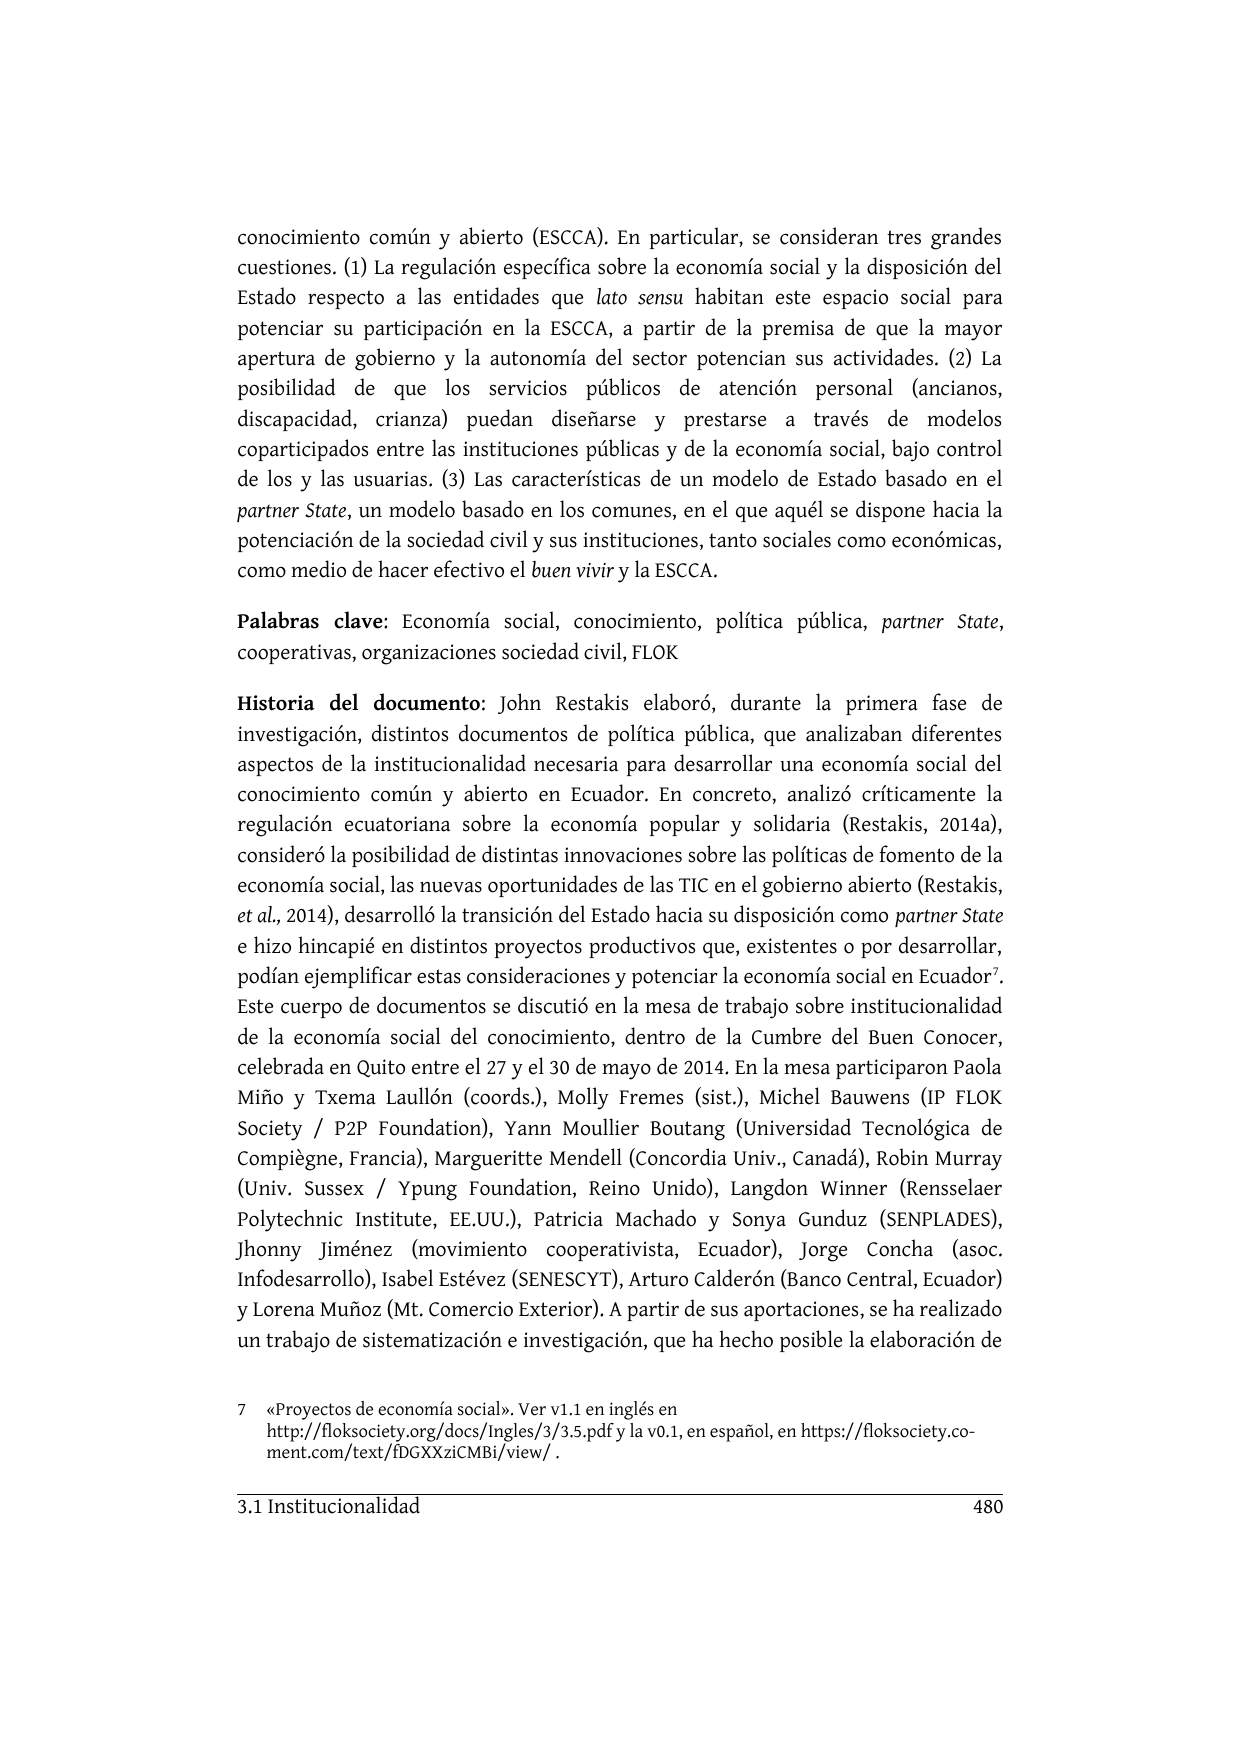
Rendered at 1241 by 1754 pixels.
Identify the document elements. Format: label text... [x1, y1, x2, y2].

text «Proyectos de economía social». Ver v1.1 en inglés en http://floksociety.org/docs/Ingles/3/3.5.pdf y la v0.1, en español, en https://floksociety.co-ment.com/text/fDGXXziCMBi/view/ . [237, 1399, 1003, 1464]
text Palabras clave: Economía social, conocimiento, política pública, partner State, cooperativas, organizaciones sociedad civil, FLOK [237, 610, 1003, 665]
text conocimiento común y abierto (ESCCA). En particular, se consideran tres grandes cuestiones. (1) La regulación específica sobre la economía social y la disposición del Estado respecto a las entidades que lato sensu habitan este espacio social para potenciar su participación en la ESCCA, a partir de la premisa de que la mayor apertura de gobierno y la autonomía del sector potencian sus actividades. (2) La posibilidad de que los servicios públicos de atención personal (ancianos, discapacidad, crianza) puedan diseñarse y prestarse a través de modelos coparticipados entre las instituciones públicas y de la economía social, bajo control de los y las usuarias. (3) Las características de un modelo de Estado basado en el partner State, un modelo basado en los comunes, en el que aquél se dispone hacia la potenciación de la sociedad civil y sus instituciones, tanto sociales como económicas, como medio de hacer efectivo el buen vivir y la ESCCA. [237, 225, 1003, 584]
text Historia del documento: John Restakis elaboró, durante la primera fase de investigación, distintos documentos de política pública, que analizaban diferentes aspectos de la institucionalidad necesaria para desarrollar una economía social del conocimiento común y abierto en Ecuador. En concreto, analizó críticamente la regulación ecuatoriana sobre la economía popular y solidaria (Restakis, 2014a), consideró la posibilidad de distintas innovaciones sobre las políticas de fomento de la economía social, las nuevas oportunidades de las TIC en el gobierno abierto (Restakis, et al., 2014), desarrolló la transición del Estado hacia su disposición como partner State e hizo hincapié en distintos proyectos productivos que, existentes o por desarrollar, podían ejemplificar estas consideraciones y potenciar la economía social en Ecuador. Este cuerpo de documentos se discutió en la mesa de trabajo sobre institucionalidad de la economía social del conocimiento, dentro de la Cumbre del Buen Conocer, celebrada en Quito entre el 27 y el 30 de mayo de 2014. En la mesa participaron Paola Miño y Txema Laullón (coords.), Molly Fremes (sist.), Michel Bauwens (IP FLOK Society / P2P Foundation), Yann Moullier Boutang (Universidad Tecnológica de Compiègne, Francia), Margueritte Mendell (Concordia Univ., Canadá), Robin Murray (Univ. Sussex / Ypung Foundation, Reino Unido), Langdon Winner (Rensselaer Polytechnic Institute, EE.UU.), Patricia Machado y Sonya Gunduz (SENPLADES), Jhonny Jiménez (movimiento cooperativista, Ecuador), Jorge Concha (asoc. Infodesarrollo), Isabel Estévez (SENESCYT), Arturo Calderón (Banco Central, Ecuador) y Lorena Muñoz (Mt. Comercio Exterior). A partir de sus aportaciones, se ha realizado un trabajo de sistematización e investigación, que ha hecho posible la elaboración de [237, 691, 1003, 1353]
